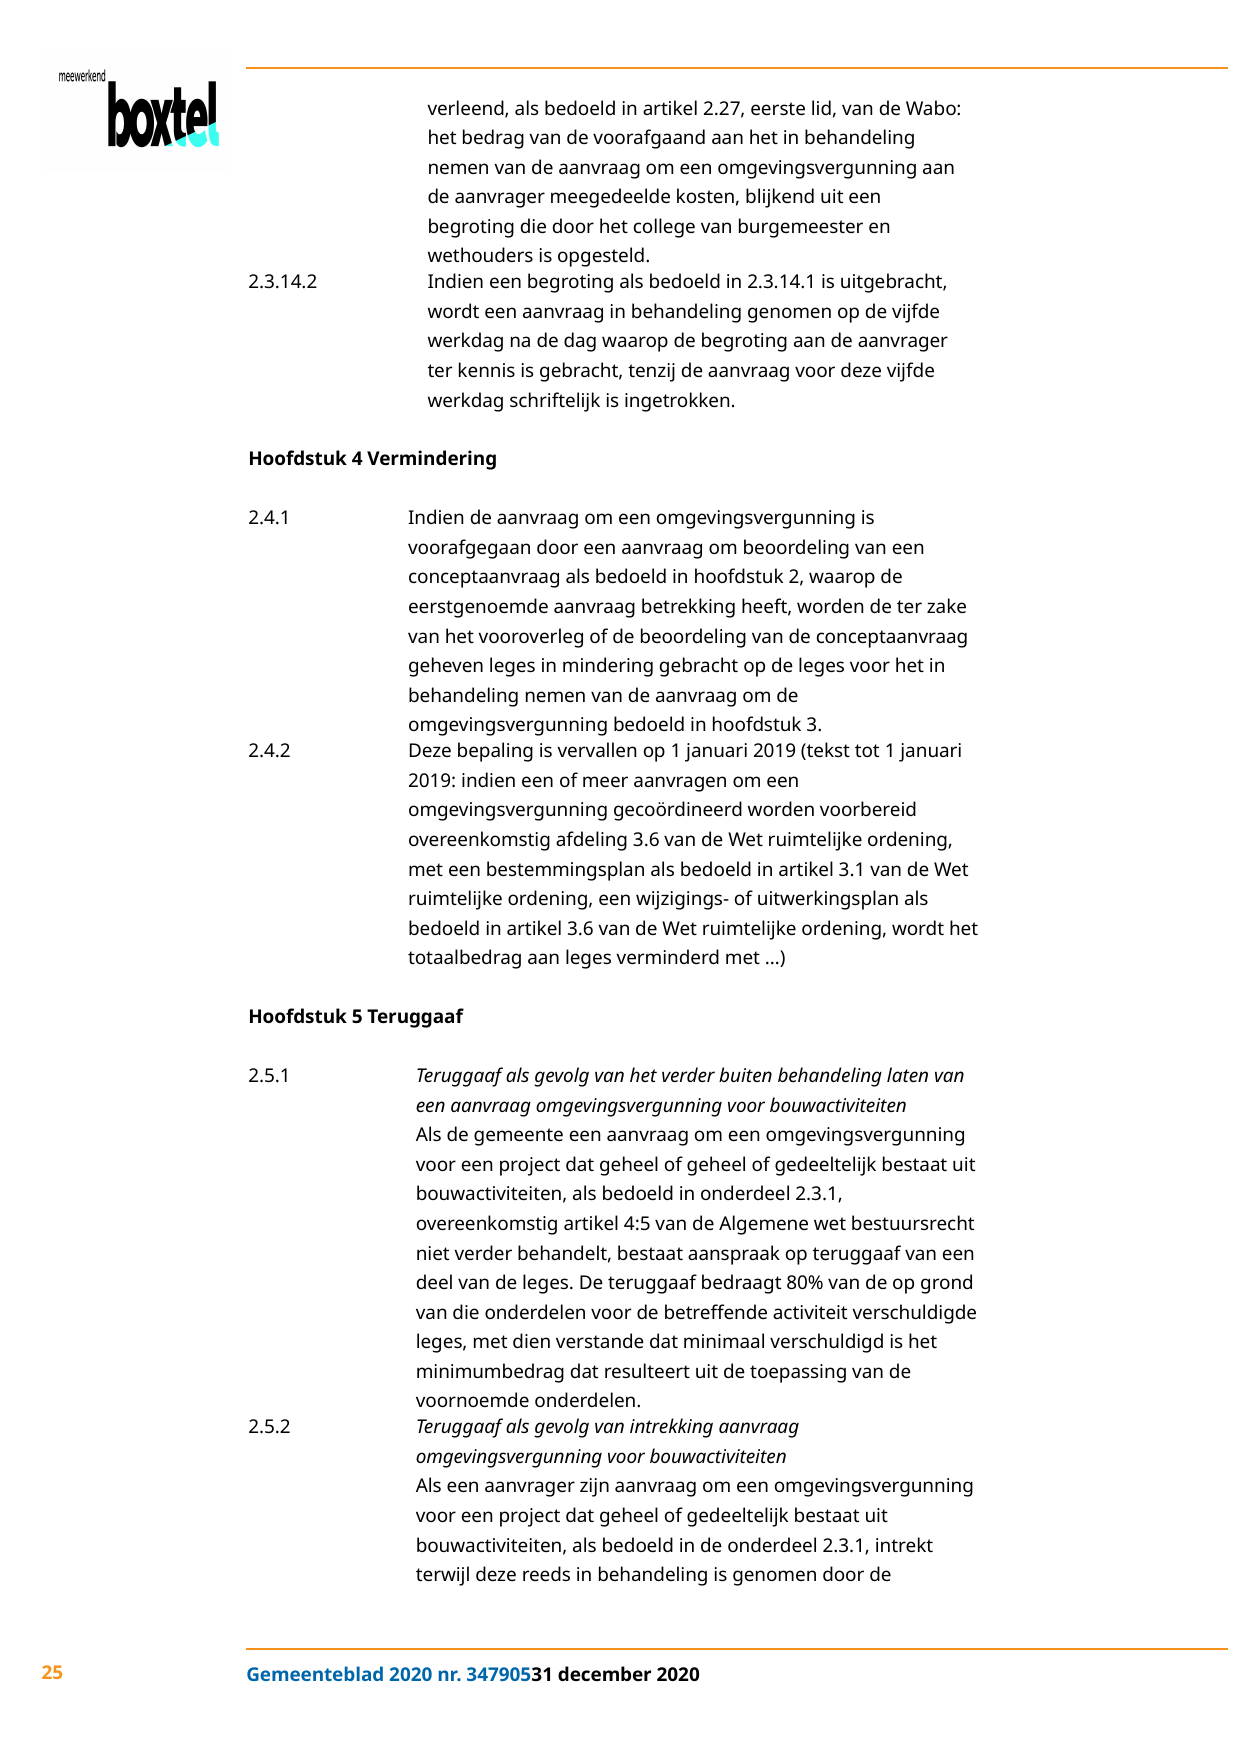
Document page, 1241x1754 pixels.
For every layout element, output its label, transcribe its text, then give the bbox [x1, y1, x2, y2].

table_cell [973, 95, 1152, 268]
table_cell 2.5.2 [248, 1414, 416, 1587]
table_cell [992, 738, 1152, 970]
table_cell 2.4.2 [248, 738, 408, 970]
text Hoofdstuk 5 Teruggaaf [248, 1003, 1152, 1029]
table_cell 2.3.14.2 [248, 269, 427, 412]
table_header 2.4.1 [248, 505, 408, 737]
table_cell Indien een begroting als bedoeld in 2.3.14.1 is uitgebracht, wordt een aanvraag in behandeling genomen op de vijfde werkdag na de dag waarop de begroting aan de aanvrager ter kennis is gebracht, tenzij de aanvraag voor deze vijfde werkdag schriftelijk is ingetrokken. [427, 269, 972, 412]
table_cell Teruggaaf als gevolg van intrekking aanvraag omgevingsvergunning voor bouwactiviteiten Als een aanvrager zijn aanvraag om een omgevingsvergunning voor een project dat geheel of gedeeltelijk bestaat uit bouwactiviteiten, als bedoeld in de onderdeel 2.3.1, intrekt terwijl deze reeds in behandeling is genomen door de [416, 1414, 984, 1587]
table_header Teruggaaf als gevolg van het verder buiten behandeling laten van een aanvraag omgevingsvergunning voor bouwactiviteiten Als de gemeente een aanvraag om een omgevingsvergunning voor een project dat geheel of geheel of gedeeltelijk bestaat uit bouwactiviteiten, als bedoeld in onderdeel 2.3.1, overeenkomstig artikel 4:5 van de Algemene wet bestuursrecht niet verder behandelt, bestaat aanspraak op teruggaaf van een deel van de leges. De teruggaaf bedraagt 80% van de op grond van die onderdelen voor de betreffende activiteit verschuldigde leges, met dien verstande dat minimaal verschuldigd is het minimumbedrag dat resulteert uit de toepassing van de voornoemde onderdelen. [416, 1062, 984, 1413]
table_cell [973, 269, 1152, 412]
table_cell verleend, als bedoeld in artikel 2.27, eerste lid, van de Wabo: het bedrag van de voorafgaand aan het in behandeling nemen van de aanvraag om een omgevingsvergunning aan de aanvrager meegedeelde kosten, blijkend uit een begroting die door het college van burgemeester en wethouders is opgesteld. [427, 95, 972, 268]
table_cell Deze bepaling is vervallen op 1 januari 2019 (tekst tot 1 januari 2019: indien een of meer aanvragen om een omgevingsvergunning gecoördineerd worden voorbereid overeenkomstig afdeling 3.6 van de Wet ruimtelijke ordening, met een bestemmingsplan als bedoeld in artikel 3.1 van de Wet ruimtelijke ordening, een wijzigings- of uitwerkingsplan als bedoeld in artikel 3.6 van de Wet ruimtelijke ordening, wordt het totaalbedrag aan leges verminderd met …) [408, 738, 992, 970]
text Hoofdstuk 4 Vermindering [248, 445, 1152, 471]
picture [41, 47, 231, 172]
table_header 2.5.1 [248, 1062, 416, 1413]
table_cell [248, 95, 427, 268]
table_header Indien de aanvraag om een omgevingsvergunning is voorafgegaan door een aanvraag om beoordeling van een conceptaanvraag als bedoeld in hoofdstuk 2, waarop de eerstgenoemde aanvraag betrekking heeft, worden de ter zake van het vooroverleg of de beoordeling van de conceptaanvraag geheven leges in mindering gebracht op de leges voor het in behandeling nemen van de aanvraag om de omgevingsvergunning bedoeld in hoofdstuk 3. [408, 505, 992, 737]
table_cell [984, 1414, 1152, 1587]
table_header [984, 1062, 1152, 1413]
table_header [992, 505, 1152, 737]
